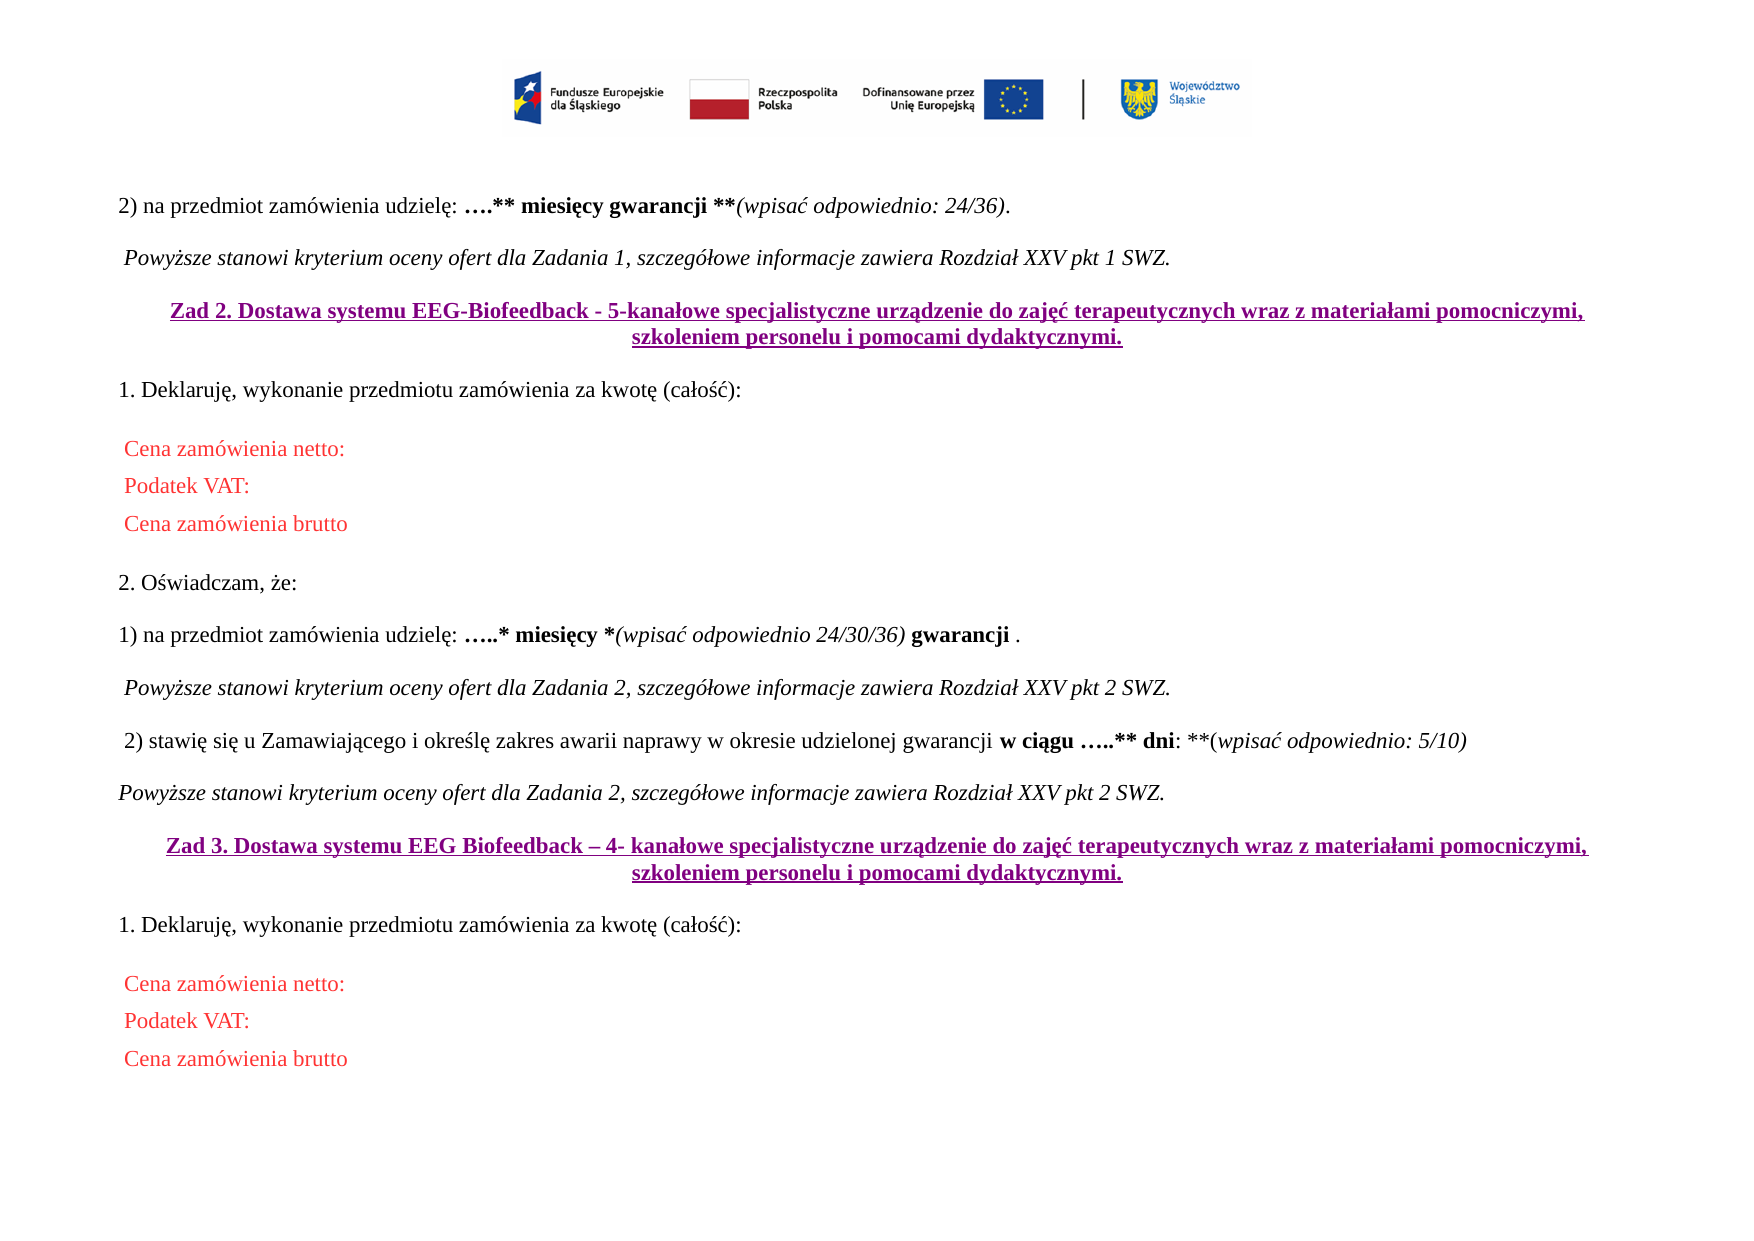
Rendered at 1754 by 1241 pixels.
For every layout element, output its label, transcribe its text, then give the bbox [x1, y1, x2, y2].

text Zad 3. Dostawa systemu EEG Biofeedback – 4- kanałowe specjalistyczne urządzenie do zajęć terapeutycznych wraz z materiałami pomocniczymi, szkoleniem personelu i pomocami dydaktycznymi. [118, 832, 1636, 885]
table_header [864, 429, 1636, 467]
table_cell Podatek VAT: [118, 467, 864, 504]
table_cell [864, 1040, 1636, 1077]
text 2) stawię się u Zamawiającego i określę zakres awarii naprawy w okresie udzielonej gwarancji w ciągu …..** dni: **(wpisać odpowiednio: 5/10) [118, 727, 1636, 753]
table_cell [864, 1002, 1636, 1039]
table_header [864, 964, 1636, 1002]
table_cell Cena zamówienia brutto [118, 505, 864, 542]
text Zad 2. Dostawa systemu EEG-Biofeedback - 5-kanałowe specjalistyczne urządzenie do zajęć terapeutycznych wraz z materiałami pomocniczymi, szkoleniem personelu i pomocami dydaktycznymi. [118, 297, 1636, 350]
picture [502, 59, 1252, 137]
table_cell Podatek VAT: [118, 1002, 864, 1039]
table_cell Cena zamówienia brutto [118, 1040, 864, 1077]
text Powyższe stanowi kryterium oceny ofert dla Zadania 1, szczegółowe informacje zawiera Rozdział XXV pkt 1 SWZ. [118, 244, 1636, 271]
text Powyższe stanowi kryterium oceny ofert dla Zadania 2, szczegółowe informacje zawiera Rozdział XXV pkt 2 SWZ. [118, 674, 1636, 700]
table_cell [864, 467, 1636, 504]
text Powyższe stanowi kryterium oceny ofert dla Zadania 2, szczegółowe informacje zawiera Rozdział XXV pkt 2 SWZ. [118, 779, 1636, 806]
text 1) na przedmiot zamówienia udzielę: …..* miesięcy *(wpisać odpowiednio 24/30/36) gwarancji . [118, 621, 1636, 648]
text 2. Oświadczam, że: [118, 569, 1636, 595]
table_header Cena zamówienia netto: [118, 429, 864, 467]
text 1. Deklaruję, wykonanie przedmiotu zamówienia za kwotę (całość): [118, 376, 1636, 402]
table_cell [864, 505, 1636, 542]
text 1. Deklaruję, wykonanie przedmiotu zamówienia za kwotę (całość): [118, 911, 1636, 938]
text 2) na przedmiot zamówienia udzielę: ….** miesięcy gwarancji **(wpisać odpowiednio: 24/36). [118, 192, 1636, 218]
table_header Cena zamówienia netto: [118, 964, 864, 1002]
